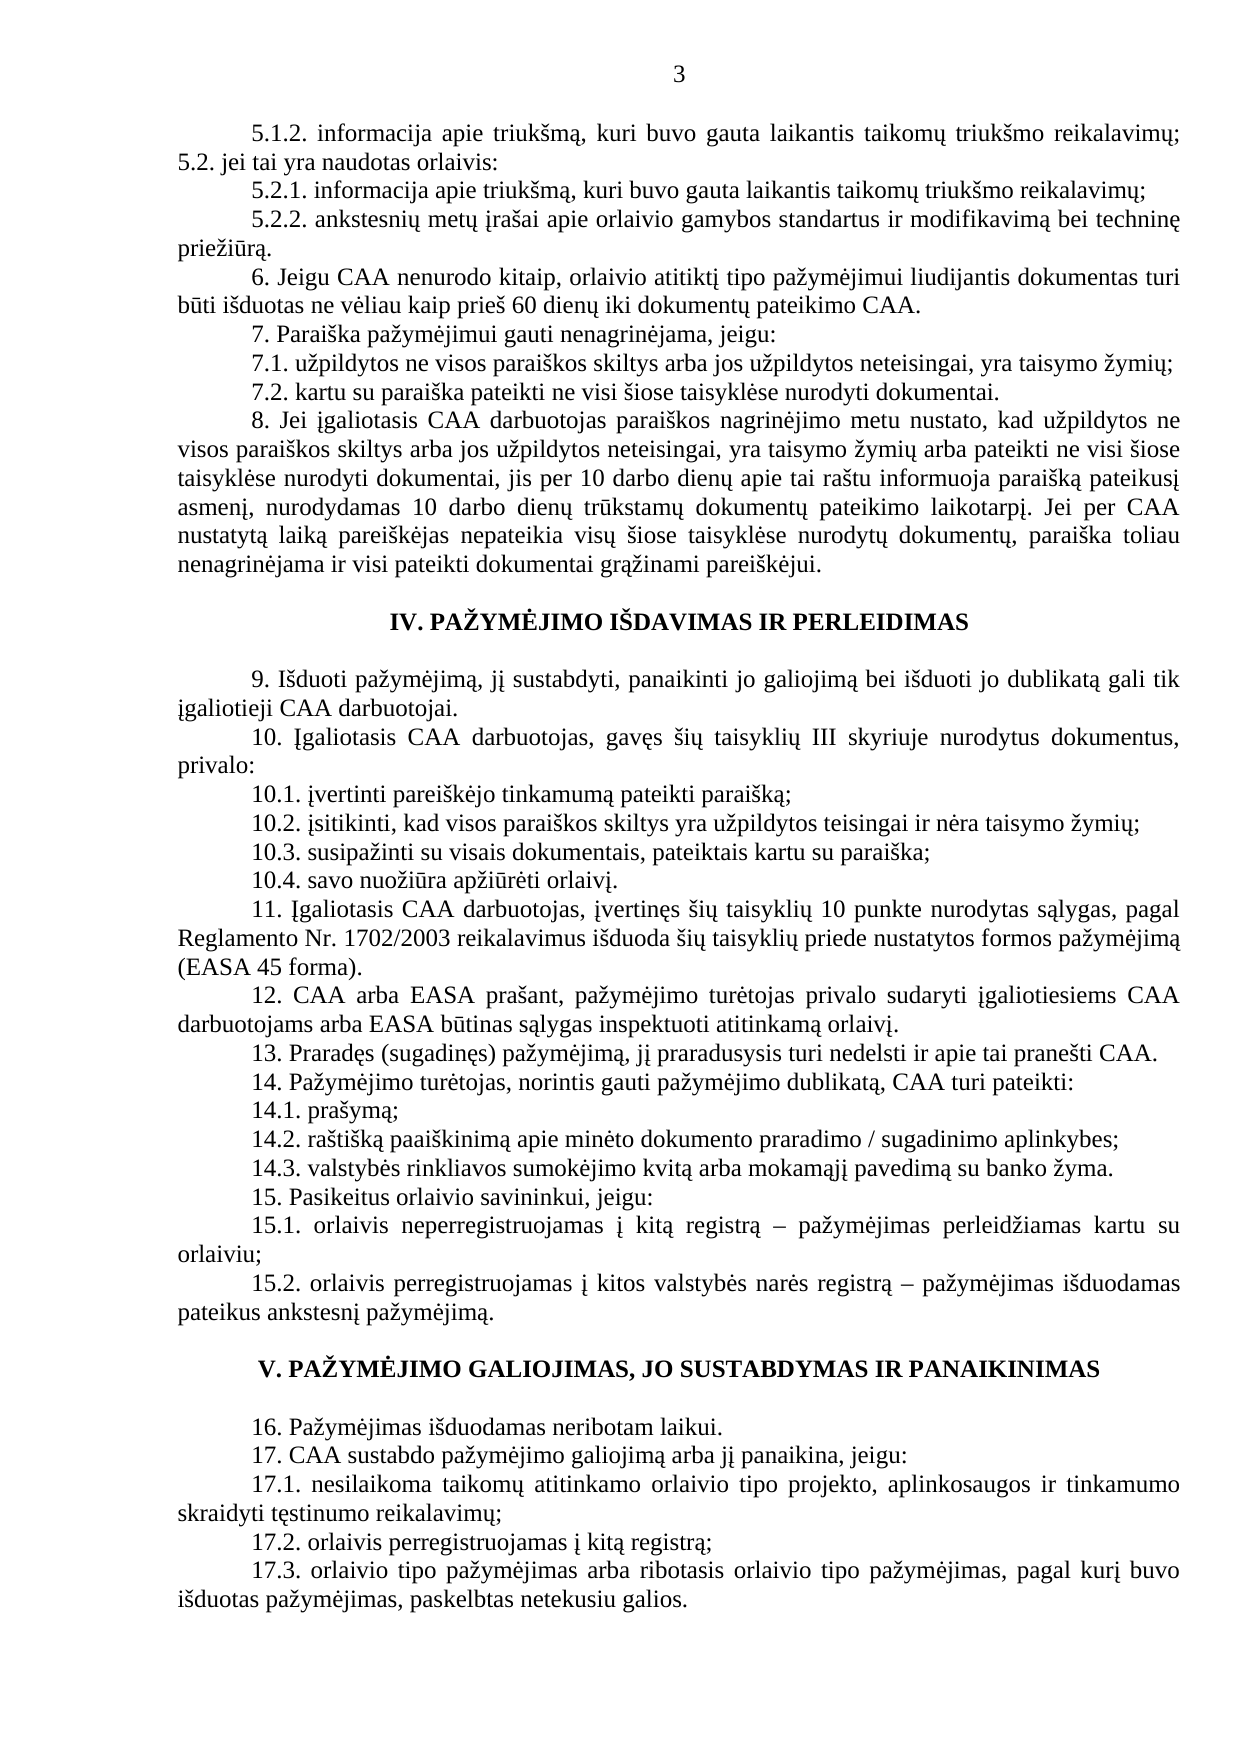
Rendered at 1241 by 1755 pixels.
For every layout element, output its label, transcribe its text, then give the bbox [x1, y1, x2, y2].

text 11. Įgaliotasis CAA darbuotojas, įvertinęs šių taisyklių 10 punkte nurodytas sąlygas, pagal Reglamento Nr. 1702/2003 reikalavimus išduoda šių taisyklių priede nustatytos formos pažymėjimą (EASA 45 forma). [177, 894, 1181, 981]
text 9. Išduoti pažymėjimą, jį sustabdyti, panaikinti jo galiojimą bei išduoti jo dublikatą gali tik įgaliotieji CAA darbuotojai. [177, 664, 1181, 722]
text 15. Pasikeitus orlaivio savininkui, jeigu: [177, 1182, 1181, 1211]
text 7.2. kartu su paraiška pateikti ne visi šiose taisyklėse nurodyti dokumentai. [177, 377, 1181, 406]
text V. PAŽYMĖJIMO GALIOJIMAS, JO SUSTABDYMAS IR PANAIKINIMAS [177, 1354, 1181, 1383]
text 14.3. valstybės rinkliavos sumokėjimo kvitą arba mokamąjį pavedimą su banko žyma. [177, 1153, 1181, 1182]
text 5.2.1. informacija apie triukšmą, kuri buvo gauta laikantis taikomų triukšmo reikalavimų; [177, 176, 1181, 204]
text 10.3. susipažinti su visais dokumentais, pateiktais kartu su paraiška; [177, 837, 1181, 866]
text 7. Paraiška pažymėjimui gauti nenagrinėjama, jeigu: [177, 319, 1181, 348]
text 15.1. orlaivis neperregistruojamas į kitą registrą – pažymėjimas perleidžiamas kartu su orlaiviu; [177, 1211, 1181, 1268]
text 17.3. orlaivio tipo pažymėjimas arba ribotasis orlaivio tipo pažymėjimas, pagal kurį buvo išduotas pažymėjimas, paskelbtas netekusiu galios. [177, 1556, 1181, 1613]
text 5.2.2. ankstesnių metų įrašai apie orlaivio gamybos standartus ir modifikavimą bei techninę priežiūrą. [177, 204, 1181, 262]
text 10. Įgaliotasis CAA darbuotojas, gavęs šių taisyklių III skyriuje nurodytus dokumentus, privalo: [177, 722, 1181, 779]
text 17.2. orlaivis perregistruojamas į kitą registrą; [177, 1527, 1181, 1556]
text 10.2. įsitikinti, kad visos paraiškos skiltys yra užpildytos teisingai ir nėra taisymo žymių; [177, 808, 1181, 837]
text 13. Praradęs (sugadinęs) pažymėjimą, jį praradusysis turi nedelsti ir apie tai pranešti CAA. [177, 1038, 1181, 1067]
text 7.1. užpildytos ne visos paraiškos skiltys arba jos užpildytos neteisingai, yra taisymo žymių; [177, 348, 1181, 377]
text 14. Pažymėjimo turėtojas, norintis gauti pažymėjimo dublikatą, CAA turi pateikti: [177, 1067, 1181, 1096]
text 17. CAA sustabdo pažymėjimo galiojimą arba jį panaikina, jeigu: [177, 1441, 1181, 1469]
text 17.1. nesilaikoma taikomų atitinkamo orlaivio tipo projekto, aplinkosaugos ir tinkamumo skraidyti tęstinumo reikalavimų; [177, 1469, 1181, 1527]
text 14.2. raštišką paaiškinimą apie minėto dokumento praradimo / sugadinimo aplinkybes; [177, 1124, 1181, 1153]
text 16. Pažymėjimas išduodamas neribotam laikui. [177, 1412, 1181, 1441]
text 14.1. prašymą; [177, 1096, 1181, 1124]
text 12. CAA arba EASA prašant, pažymėjimo turėtojas privalo sudaryti įgaliotiesiems CAA darbuotojams arba EASA būtinas sąlygas inspektuoti atitinkamą orlaivį. [177, 981, 1181, 1038]
text 10.4. savo nuožiūra apžiūrėti orlaivį. [177, 866, 1181, 894]
text 5.1.2. informacija apie triukšmą, kuri buvo gauta laikantis taikomų triukšmo reikalavimų; 5.2. jei tai yra naudotas orlaivis: [177, 118, 1181, 176]
text 8. Jei įgaliotasis CAA darbuotojas paraiškos nagrinėjimo metu nustato, kad užpildytos ne visos paraiškos skiltys arba jos užpildytos neteisingai, yra taisymo žymių arba pateikti ne visi šiose taisyklėse nurodyti dokumentai, jis per 10 darbo dienų apie tai raštu informuoja paraišką pateikusį asmenį, nurodydamas 10 darbo dienų trūkstamų dokumentų pateikimo laikotarpį. Jei per CAA nustatytą laiką pareiškėjas nepateikia visų šiose taisyklėse nurodytų dokumentų, paraiška toliau nenagrinėjama ir visi pateikti dokumentai grąžinami pareiškėjui. [177, 406, 1181, 578]
text 15.2. orlaivis perregistruojamas į kitos valstybės narės registrą – pažymėjimas išduodamas pateikus ankstesnį pažymėjimą. [177, 1268, 1181, 1326]
text 10.1. įvertinti pareiškėjo tinkamumą pateikti paraišką; [177, 779, 1181, 808]
text IV. PAŽYMĖJIMO IŠDAVIMAS IR PERLEIDIMAS [177, 607, 1181, 636]
text 6. Jeigu CAA nenurodo kitaip, orlaivio atitiktį tipo pažymėjimui liudijantis dokumentas turi būti išduotas ne vėliau kaip prieš 60 dienų iki dokumentų pateikimo CAA. [177, 262, 1181, 319]
